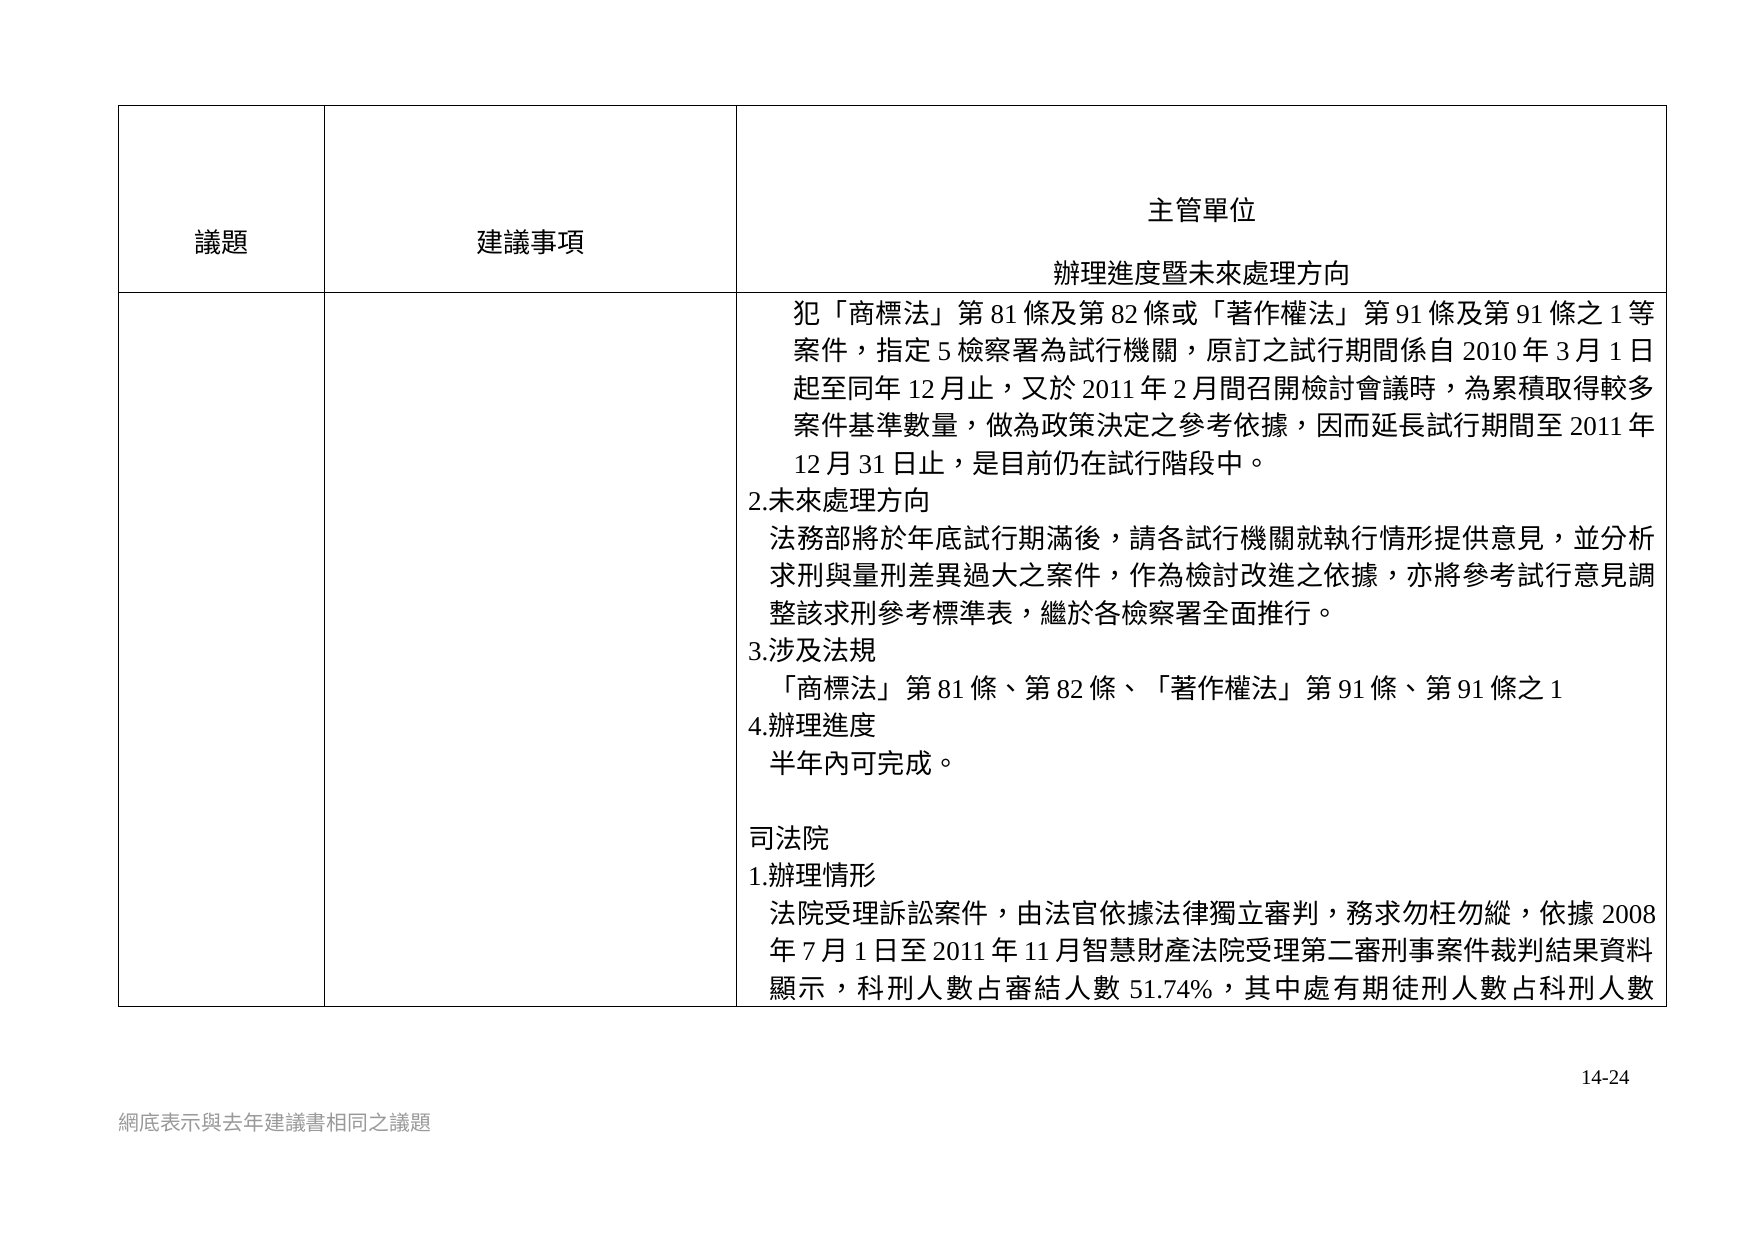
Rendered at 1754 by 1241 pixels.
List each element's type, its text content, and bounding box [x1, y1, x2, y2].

table_cell [119, 293, 324, 1006]
table_header 建議事項 [325, 106, 736, 292]
table_header 主管單位 辦理進度暨未來處理方向 [737, 106, 1666, 292]
table_cell [325, 293, 736, 1006]
table_cell 犯「商標法」第81條及第82條或「著作權法」第91條及第91條之1等案件，指定5檢察署為試行機關，原訂之試行期間係自2010年3月1日起至同年12月止，又於2011年2月間召開檢討會議時，為累積取得較多案件基準數量，做為政策決定之參考依據，因而延長試行期間至2011年12月31日止，是目前仍在試行階段中。 2.未來處理方向 法務部將於年底試行期滿後，請各試行機關就執行情形提供意見，並分析求刑與量刑差異過大之案件，作為檢討改進之依據，亦將參考試行意見調整該求刑參考標準表，繼於各檢察署全面推行。 3.涉及法規 「商標法」第81條、第82條、「著作權法」第91條、第91條之1 4.辦理進度 半年內可完成。 司法院 1.辦理情形 法院受理訴訟案件，由法官依據法律獨立審判，務求勿枉勿縱，依據2008年7月1日至2011年11月智慧財產法院受理第二審刑事案件裁判結果資料顯示，科刑人數占審結人數51.74%，其中處有期徒刑人數占科刑人數 [737, 293, 1666, 1006]
table_header 議題 [119, 106, 324, 292]
